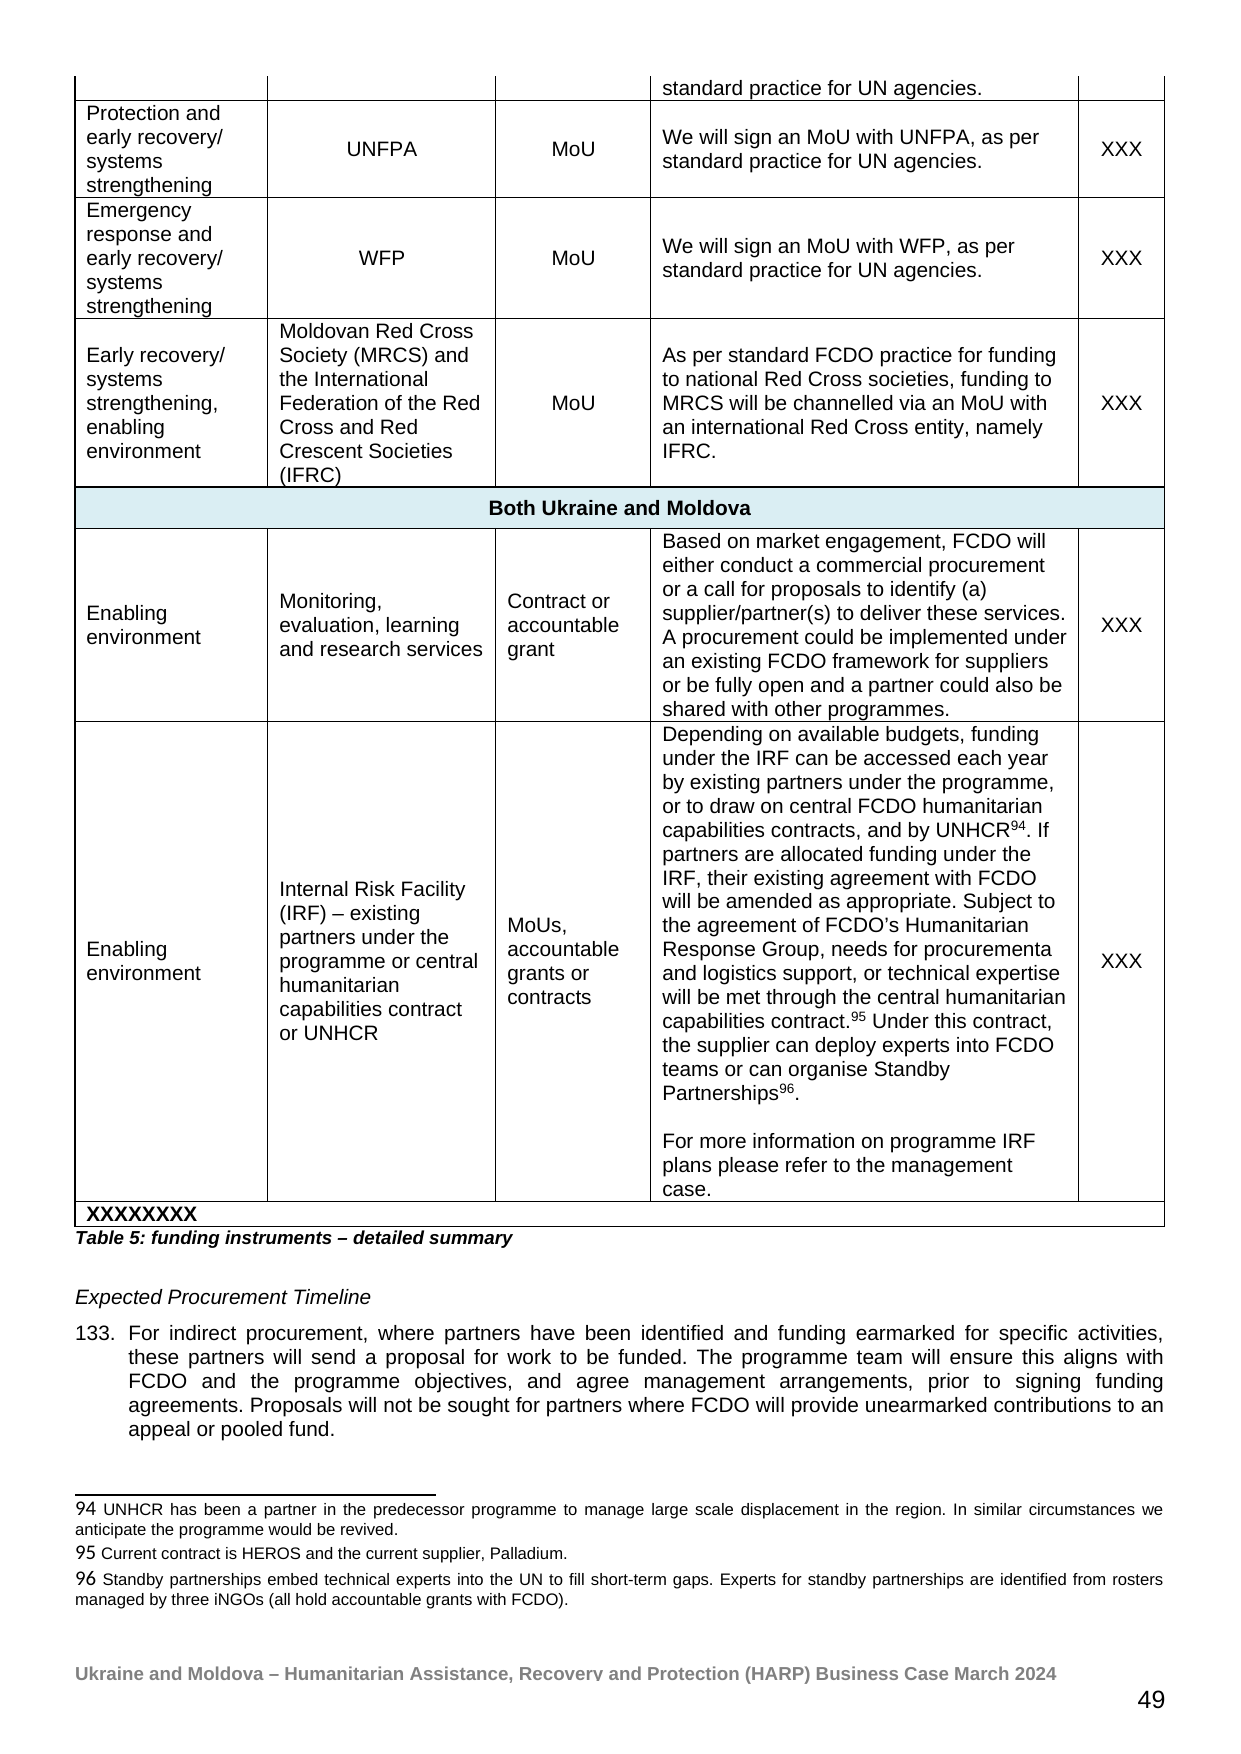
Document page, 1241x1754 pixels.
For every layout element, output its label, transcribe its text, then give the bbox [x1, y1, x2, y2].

subtitle Expected Procurement Timeline [75, 1285, 1165, 1309]
table_cell Both Ukraine and Moldova [76, 488, 1164, 528]
table_cell XXX [1079, 722, 1164, 1201]
table_cell Early recovery/ systems strengthening, enabling environment [76, 319, 267, 486]
table_cell XXXXXXXX [76, 1202, 1164, 1226]
table_cell Monitoring, evaluation, learning and research services [268, 529, 495, 721]
table_cell XXX [1079, 529, 1164, 721]
table_cell As per standard FCDO practice for funding to national Red Cross societies, funding to MRCS will be channelled via an MoU with an international Red Cross entity, namely IFRC. [651, 319, 1078, 486]
table_cell MoUs, accountable grants or contracts [496, 722, 650, 1201]
table_cell Enabling environment [76, 529, 267, 721]
table_cell Depending on available budgets, funding under the IRF can be accessed each year by existing partners under the programme, or to draw on central FCDO humanitarian capabilities contracts, and by UNHCR. If partners are allocated funding under the IRF, their existing agreement with FCDO will be amended as appropriate. Subject to the agreement of FCDO’s Humanitarian Response Group, needs for procurementa and logistics support, or technical expertise will be met through the central humanitarian capabilities contract. Under this contract, the supplier can deploy experts into FCDO teams or can organise Standby Partnerships. For more information on programme IRF plans please refer to the management case. [651, 722, 1078, 1201]
table_cell Emergency response and early recovery/ systems strengthening [76, 198, 267, 318]
table_cell MoU [496, 198, 650, 318]
table_cell Based on market engagement, FCDO will either conduct a commercial procurement or a call for proposals to identify (a) supplier/partner(s) to deliver these services. A procurement could be implemented under an existing FCDO framework for suppliers or be fully open and a partner could also be shared with other programmes. [651, 529, 1078, 721]
table_cell standard practice for UN agencies. [651, 76, 1078, 100]
table_cell Enabling environment [76, 722, 267, 1201]
table_cell XXX [1079, 101, 1164, 197]
table_cell UNFPA [268, 101, 495, 197]
table_cell Protection and early recovery/ systems strengthening [76, 101, 267, 197]
table_cell MoU [496, 319, 650, 486]
table_cell We will sign an MoU with UNFPA, as per standard practice for UN agencies. [651, 101, 1078, 197]
table_cell Internal Risk Facility (IRF) – existing partners under the programme or central humanitarian capabilities contract or UNHCR [268, 722, 495, 1201]
table_cell [76, 76, 267, 100]
list For indirect procurement, where partners have been identified and funding earmarked for specific activities, these partners will send a proposal for work to be funded. The programme team will ensure this aligns with FCDO and the programme objectives, and agree management arrangements, prior to signing funding agreements. Proposals will not be sought for partners where FCDO will provide unearmarked contributions to an appeal or pooled fund. [75, 1321, 1165, 1441]
table_cell We will sign an MoU with WFP, as per standard practice for UN agencies. [651, 198, 1078, 318]
table_cell [1079, 76, 1164, 100]
table_cell WFP [268, 198, 495, 318]
table_cell [268, 76, 495, 100]
table_cell Moldovan Red Cross Society (MRCS) and the International Federation of the Red Cross and Red Crescent Societies (IFRC) [268, 319, 495, 486]
text Table 5: funding instruments – detailed summary [75, 1227, 1165, 1248]
table_cell Contract or accountable grant [496, 529, 650, 721]
table_cell XXX [1079, 198, 1164, 318]
table_cell MoU [496, 101, 650, 197]
table_cell XXX [1079, 319, 1164, 486]
table_cell [496, 76, 650, 100]
